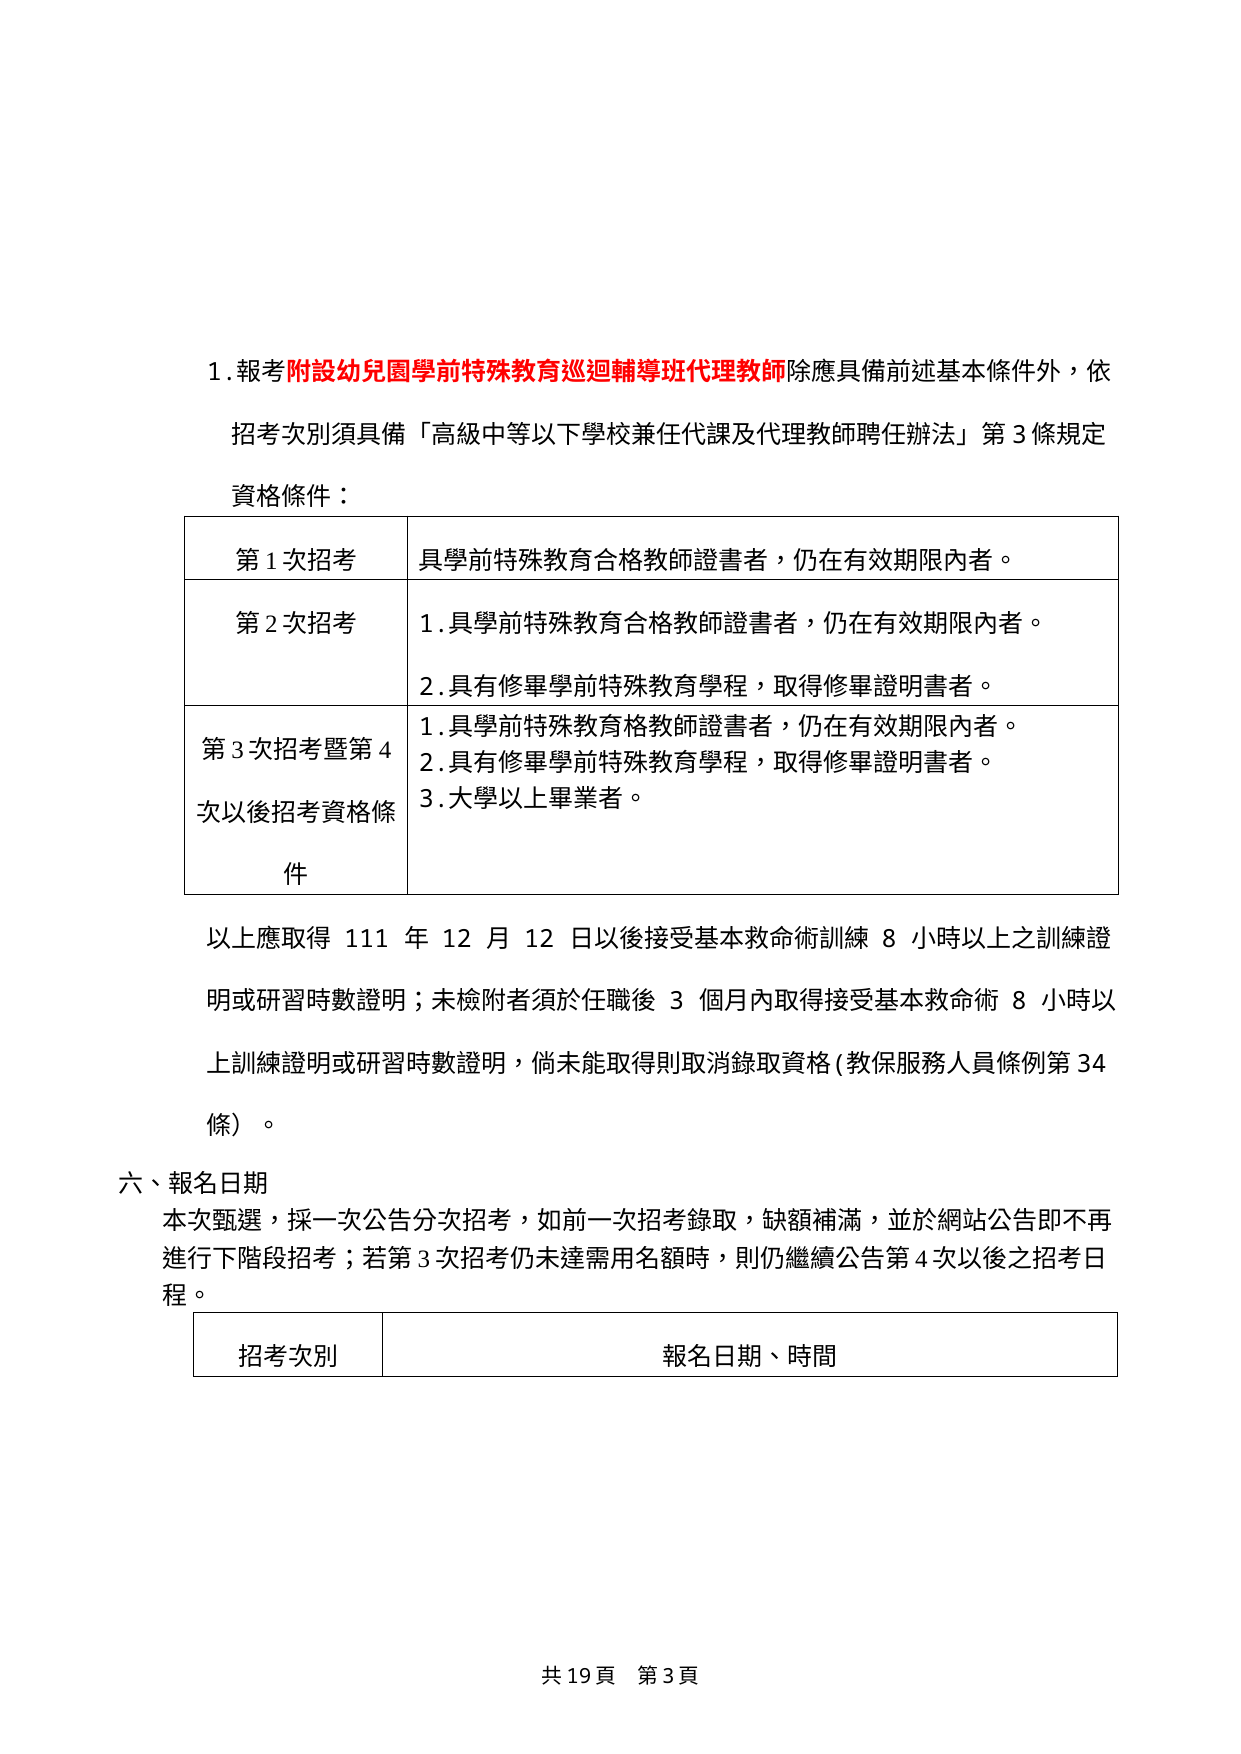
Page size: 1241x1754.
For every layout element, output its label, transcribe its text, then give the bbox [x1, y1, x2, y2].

table_header 招考次別 [194, 1313, 382, 1376]
table_cell 1.具學前特殊教育格教師證書者，仍在有效期限內者。 2.具有修畢學前特殊教育學程，取得修畢證明書者。 3.大學以上畢業者。 [408, 706, 1118, 894]
text 以上應取得 111 年 12 月 12 日以後接受基本救命術訓練 8 小時以上之訓練證明或研習時數證明；未檢附者須於任職後 3 個月內取得接受基本救命術 8 小時以上訓練證明或研習時數證明，倘未能取得則取消錄取資格(教保服務人員條例第34條）。 [206, 895, 1122, 1145]
table_header 報名日期、時間 [383, 1313, 1117, 1376]
table_cell 1.具學前特殊教育合格教師證書者，仍在有效期限內者。 2.具有修畢學前特殊教育學程，取得修畢證明書者。 [408, 580, 1118, 705]
table_header 第1次招考 [185, 517, 407, 579]
table_cell 第2次招考 [185, 580, 407, 705]
text 1.報考附設幼兒園學前特殊教育巡迴輔導班代理教師除應具備前述基本條件外，依招考次別須具備「高級中等以下學校兼任代課及代理教師聘任辦法」第3條規定資格條件： [207, 328, 1122, 516]
text 六、報名日期 本次甄選，採一次公告分次招考，如前一次招考錄取，缺額補滿，並於網站公告即不再進行下階段招考；若第3次招考仍未達需用名額時，則仍繼續公告第4次以後之招考日程。 [118, 1162, 1122, 1312]
table_cell 第3次招考暨第4次以後招考資格條件 [185, 706, 407, 894]
table_header 具學前特殊教育合格教師證書者，仍在有效期限內者。 [408, 517, 1118, 579]
